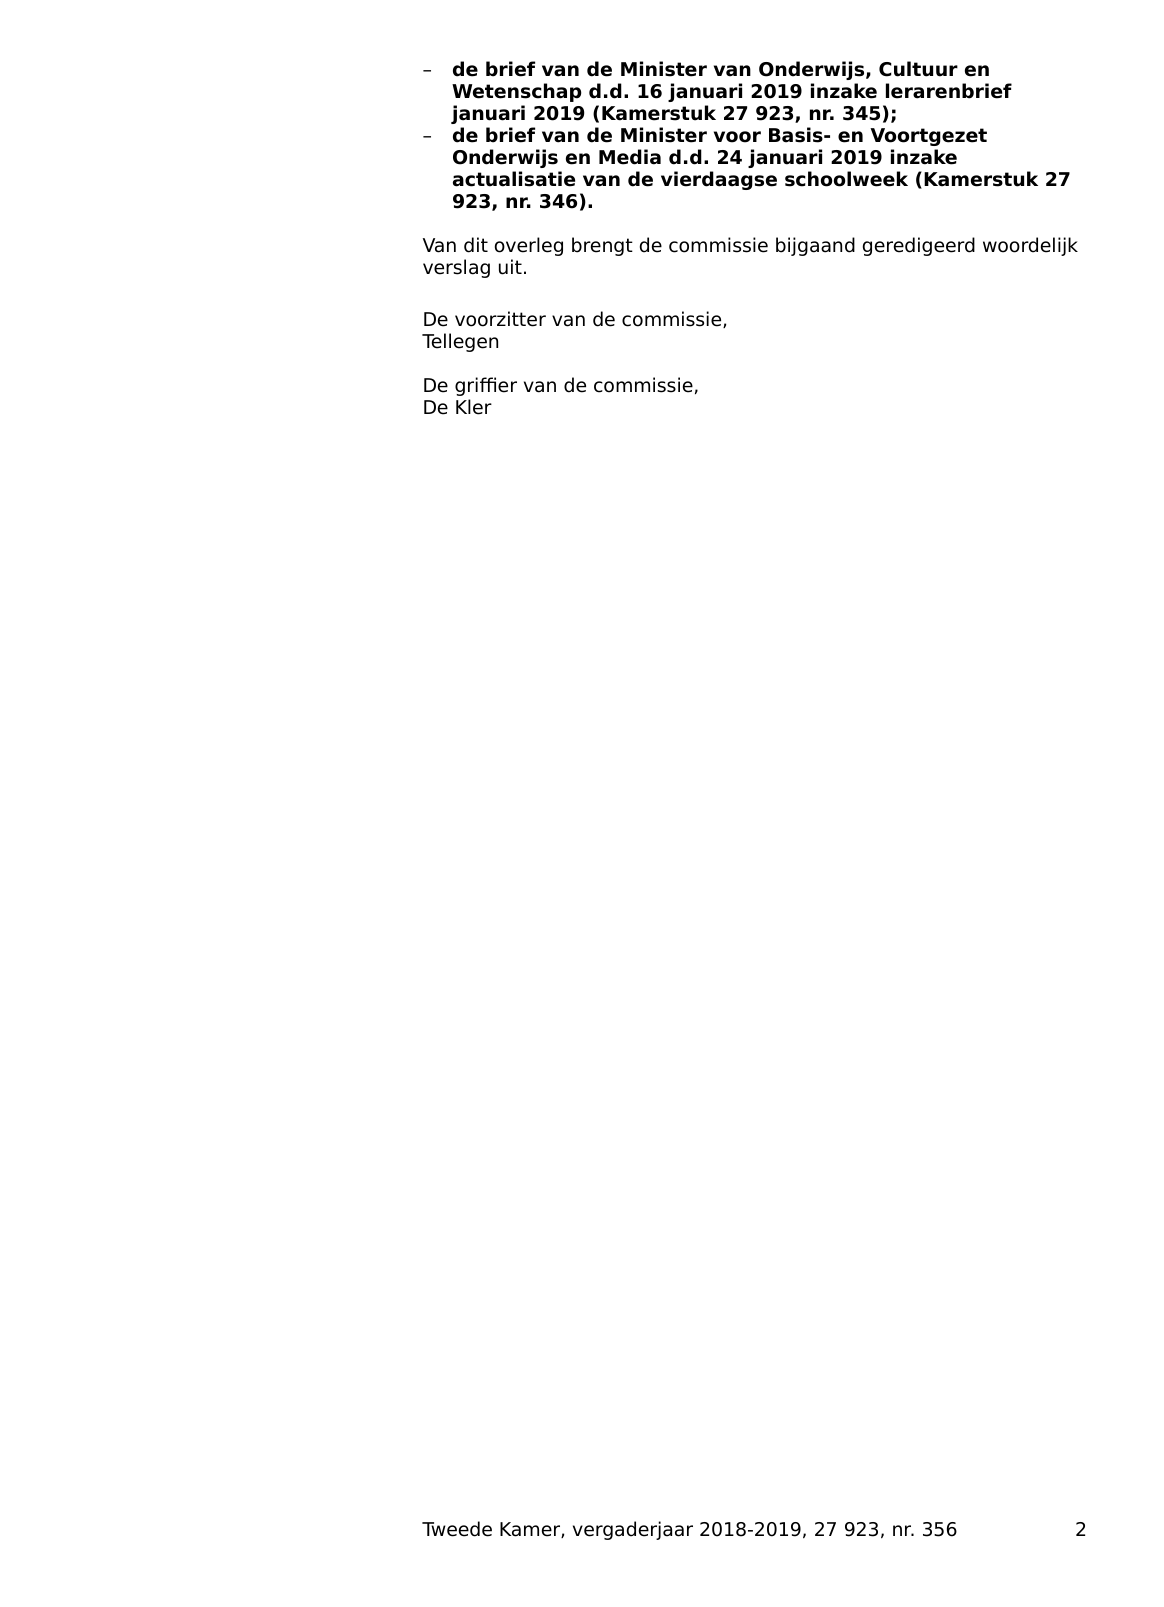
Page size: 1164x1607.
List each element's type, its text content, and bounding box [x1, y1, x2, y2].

text – de brief van de Minister voor Basis- en Voortgezet Onderwijs en Media d.d. 24 januari 2019 inzake actualisatie van de vierdaagse schoolweek (Kamerstuk 27 923, nr. 346). [422, 125, 1087, 213]
text De griffier van de commissie, De Kler [422, 375, 1087, 419]
text Van dit overleg brengt de commissie bijgaand geredigeerd woordelijk verslag uit. [422, 235, 1087, 279]
text De voorzitter van de commissie, Tellegen [422, 309, 1087, 353]
text – de brief van de Minister van Onderwijs, Cultuur en Wetenschap d.d. 16 januari 2019 inzake lerarenbrief januari 2019 (Kamerstuk 27 923, nr. 345); [422, 59, 1087, 125]
